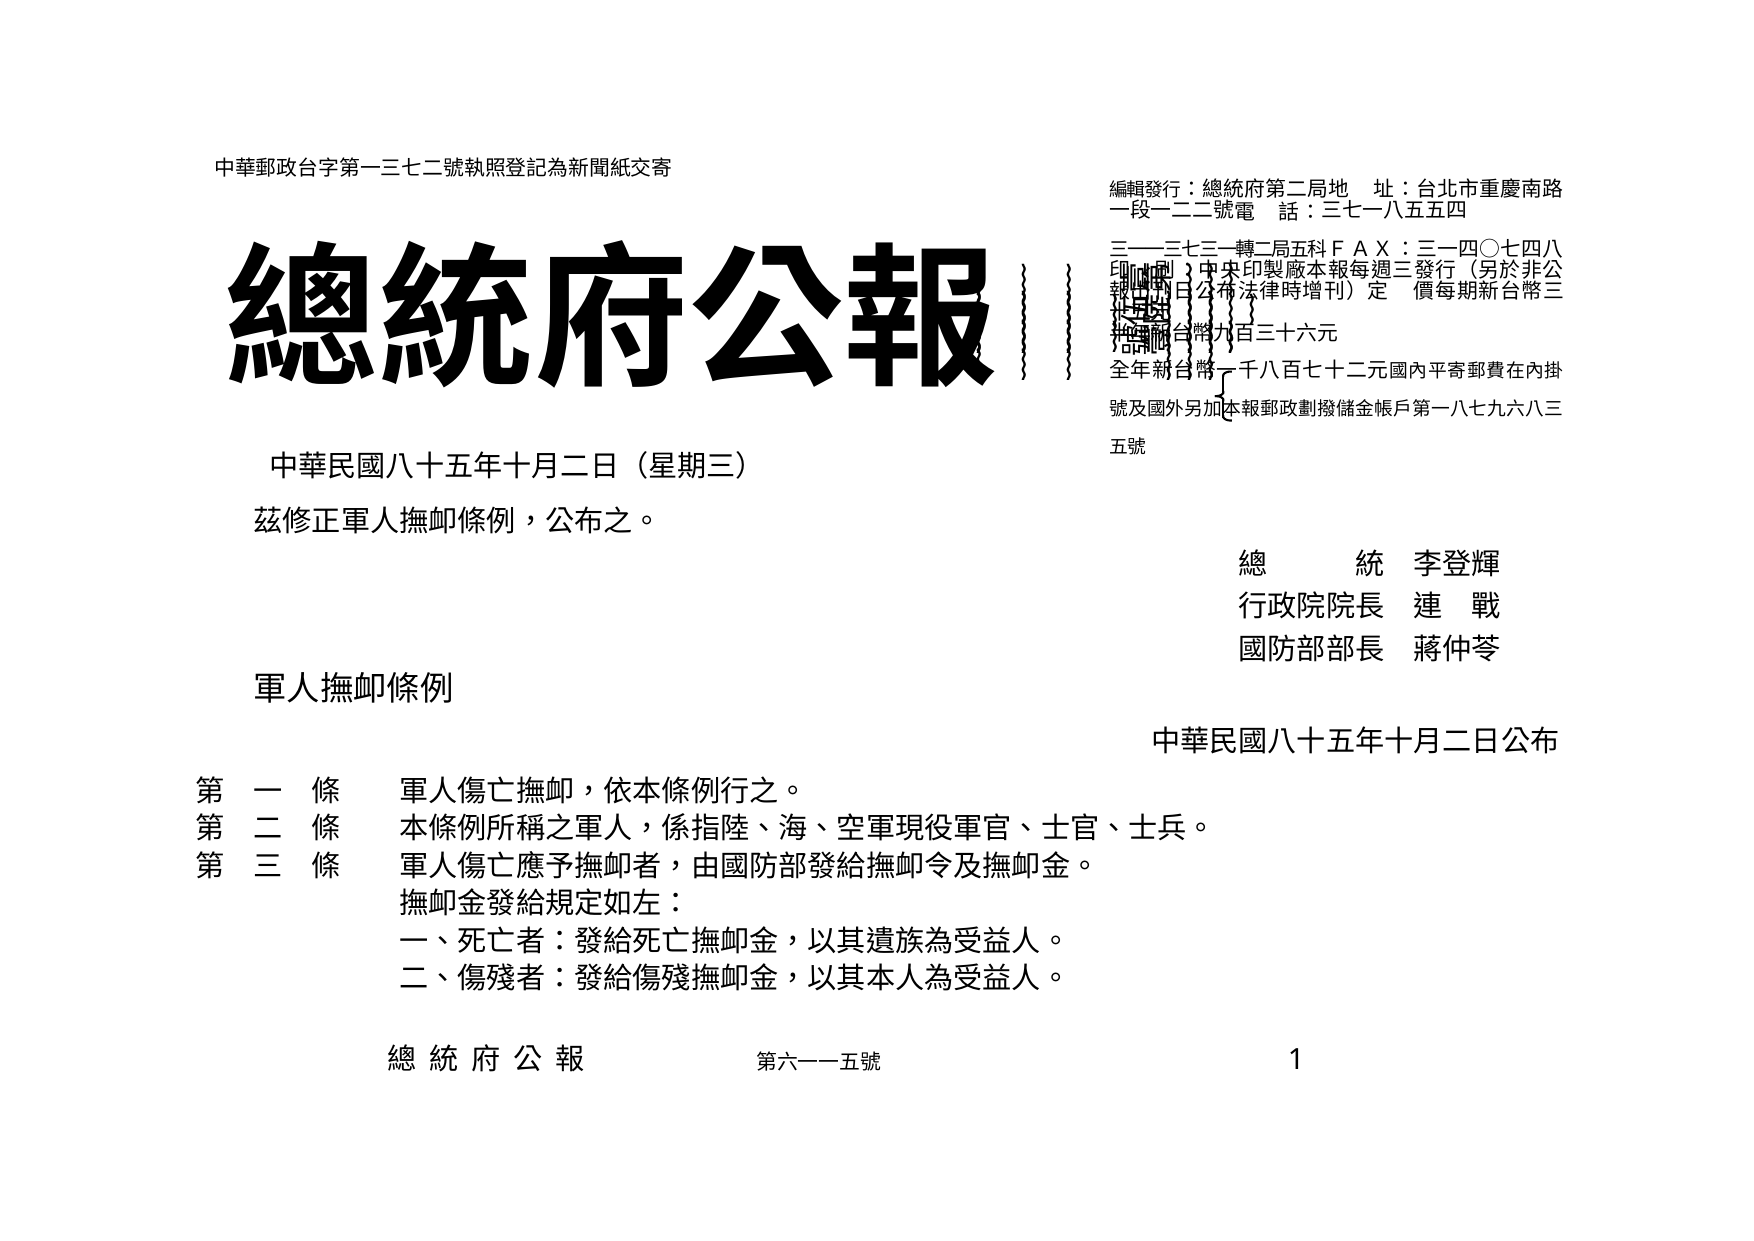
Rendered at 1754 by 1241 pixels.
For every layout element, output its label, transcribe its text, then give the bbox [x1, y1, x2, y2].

text 第 三 條 軍人傷亡應予撫卹者，由國防部發給撫卹令及撫卹金。 [195, 846, 1559, 883]
table_header 中華民國八十五年十月二日 華總（一）義字第八五○○二三七二六○號 [938, 265, 978, 302]
table_header 總統令 [305, 293, 326, 317]
table_header 總統令 [316, 286, 350, 317]
text 二、傷殘者：發給傷殘撫卹金，以其本人為受益人。 [399, 958, 1559, 996]
text 第 一 條 軍人傷亡撫卹，依本條例行之。 [195, 771, 1559, 808]
text 軍人撫卹條例 [253, 667, 1559, 708]
text 總 統 李登輝 [195, 544, 1501, 582]
text 第 二 條 本條例所稱之軍人，係指陸、海、空軍現役軍官、士官、士兵。 [195, 808, 1559, 846]
table_header 總統令 [192, 222, 399, 328]
table_header 總統令 [305, 271, 350, 292]
text 一、死亡者：發給死亡撫卹金，以其遺族為受益人。 [399, 921, 1559, 958]
text 茲修正軍人撫卹條例，公布之。 [195, 328, 1559, 539]
text 國防部部長 蔣仲苓 [195, 629, 1501, 667]
text 行政院院長 連 戰 [195, 587, 1501, 624]
table_header 中華民國八十五年十月二日 華總（一）義字第八五○○二三七二六○號 [399, 222, 986, 328]
text 撫卹金發給規定如左： [341, 883, 1559, 921]
text 中華民國八十五年十月二日公布 [195, 721, 1559, 758]
